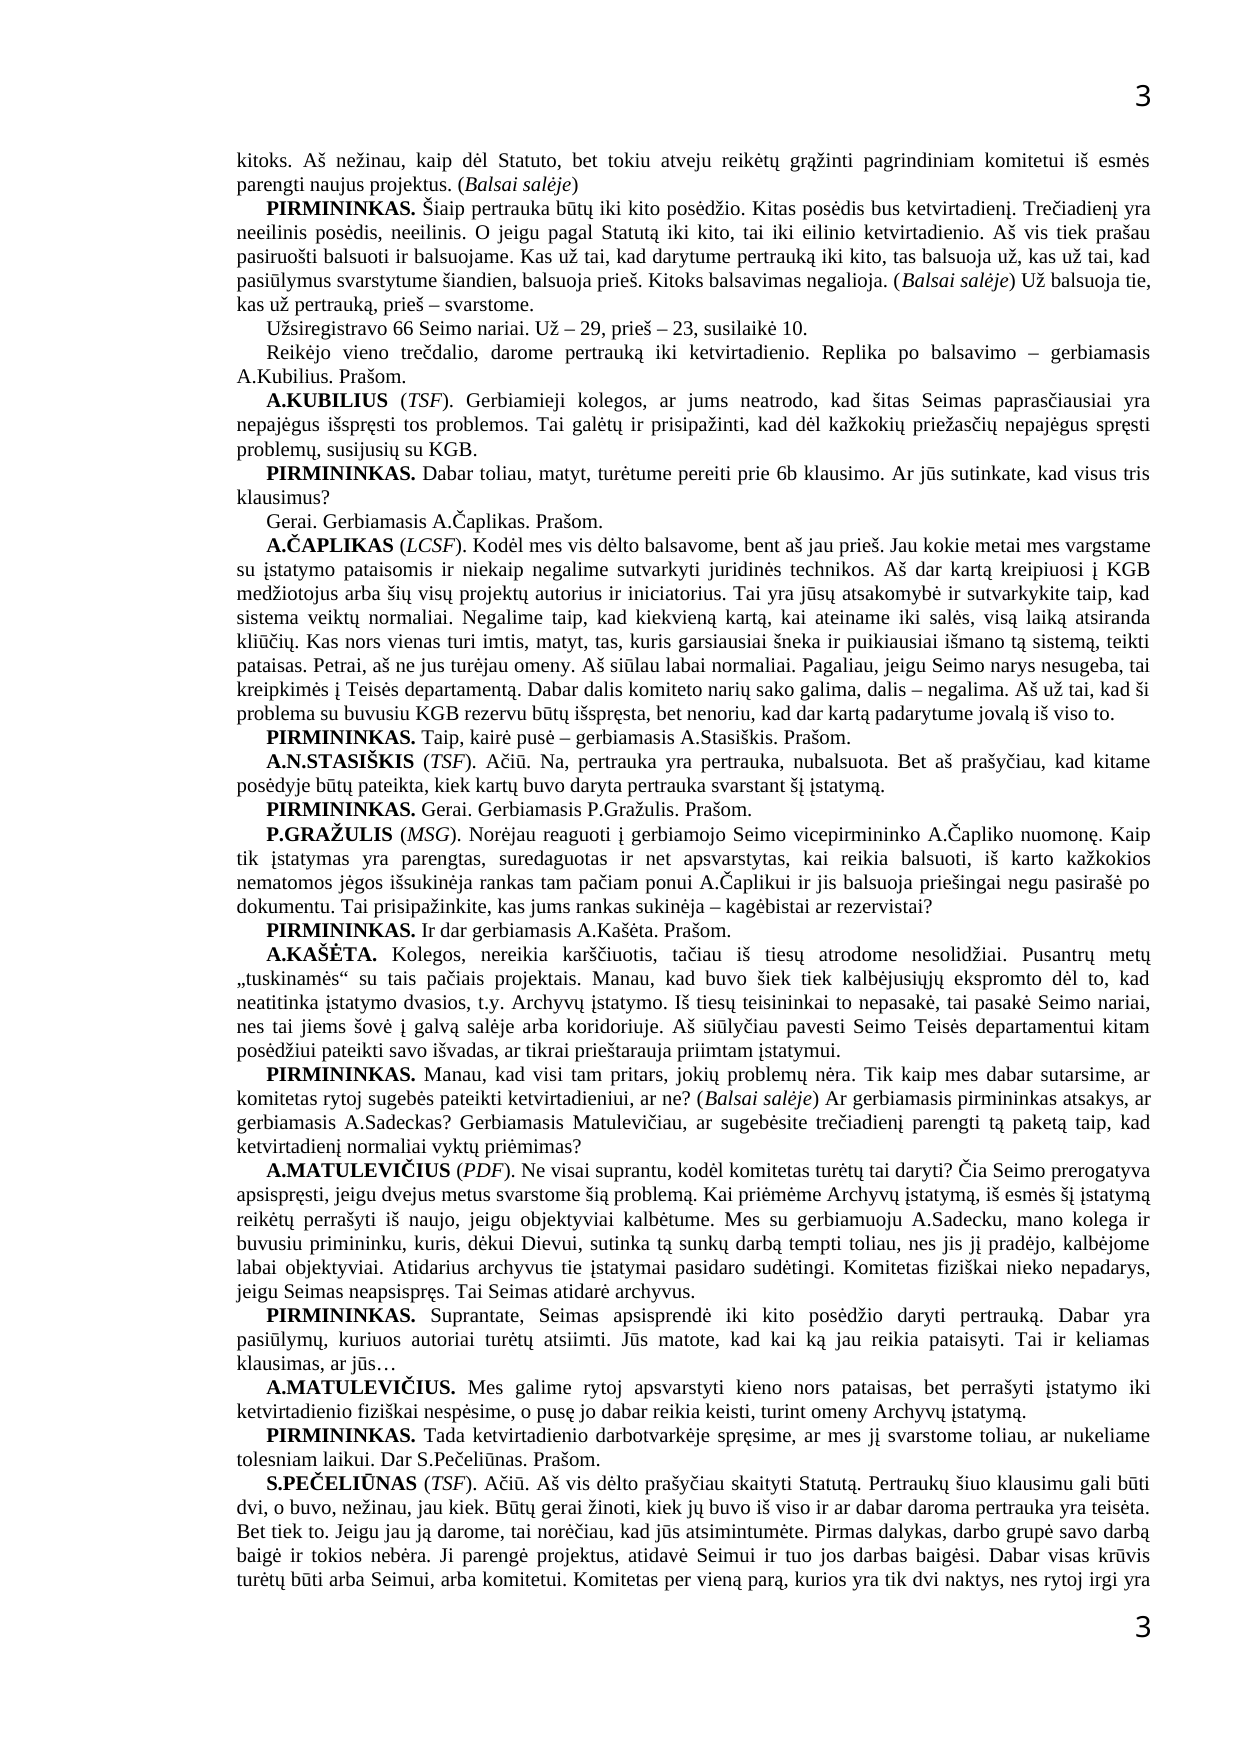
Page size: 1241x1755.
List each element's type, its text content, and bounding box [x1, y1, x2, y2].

text Užsiregistravo 66 Seimo nariai. Už – 29, prieš – 23, susilaikė 10. [236, 316, 1152, 340]
text A.ČAPLIKAS (LCSF). Kodėl mes vis dėlto balsavome, bent aš jau prieš. Jau kokie metai mes vargstame su įstatymo pataisomis ir niekaip negalime sutvarkyti juridinės technikos. Aš dar kartą kreipiuosi į KGB medžiotojus arba šių visų projektų autorius ir iniciatorius. Tai yra jūsų atsakomybė ir sutvarkykite taip, kad sistema veiktų normaliai. Negalime taip, kad kiekvieną kartą, kai ateiname iki salės, visą laiką atsiranda kliūčių. Kas nors vienas turi imtis, matyt, tas, kuris garsiausiai šneka ir puikiausiai išmano tą sistemą, teikti pataisas. Petrai, aš ne jus turėjau omeny. Aš siūlau labai normaliai. Pagaliau, jeigu Seimo narys nesugeba, tai kreipkimės į Teisės departamentą. Dabar dalis komiteto narių sako galima, dalis – negalima. Aš už tai, kad ši problema su buvusiu KGB rezervu būtų išspręsta, bet nenoriu, kad dar kartą padarytume jovalą iš viso to. [236, 533, 1152, 725]
text A.KAŠĖTA. Kolegos, nereikia karščiuotis, tačiau iš tiesų atrodome nesolidžiai. Pusantrų metų „tuskinamės“ su tais pačiais projektais. Manau, kad buvo šiek tiek kalbėjusiųjų ekspromto dėl to, kad neatitinka įstatymo dvasios, t.y. Archyvų įstatymo. Iš tiesų teisininkai to nepasakė, tai pasakė Seimo nariai, nes tai jiems šovė į galvą salėje arba koridoriuje. Aš siūlyčiau pavesti Seimo Teisės departamentui kitam posėdžiui pateikti savo išvadas, ar tikrai prieštarauja priimtam įstatymui. [236, 942, 1152, 1062]
text Gerai. Gerbiamasis A.Čaplikas. Prašom. [236, 509, 1152, 533]
text PIRMININKAS. Gerai. Gerbiamasis P.Gražulis. Prašom. [236, 797, 1152, 821]
text PIRMININKAS. Taip, kairė pusė – gerbiamasis A.Stasiškis. Prašom. [236, 725, 1152, 749]
text PIRMININKAS. Dabar toliau, matyt, turėtume pereiti prie 6b klausimo. Ar jūs sutinkate, kad visus tris klausimus? [236, 461, 1152, 509]
text A.MATULEVIČIUS (PDF). Ne visai suprantu, kodėl komitetas turėtų tai daryti? Čia Seimo prerogatyva apsispręsti, jeigu dvejus metus svarstome šią problemą. Kai priėmėme Archyvų įstatymą, iš esmės šį įstatymą reikėtų perrašyti iš naujo, jeigu objektyviai kalbėtume. Mes su gerbiamuoju A.Sadecku, mano kolega ir buvusiu primininku, kuris, dėkui Dievui, sutinka tą sunkų darbą tempti toliau, nes jis jį pradėjo, kalbėjome labai objektyviai. Atidarius archyvus tie įstatymai pasidaro sudėtingi. Komitetas fiziškai nieko nepadarys, jeigu Seimas neapsispręs. Tai Seimas atidarė archyvus. [236, 1158, 1152, 1303]
text Reikėjo vieno trečdalio, darome pertrauką iki ketvirtadienio. Replika po balsavimo – gerbiamasis A.Kubilius. Prašom. [236, 340, 1152, 388]
text A.KUBILIUS (TSF). Gerbiamieji kolegos, ar jums neatrodo, kad šitas Seimas paprasčiausiai yra nepajėgus išspręsti tos problemos. Tai galėtų ir prisipažinti, kad dėl kažkokių priežasčių nepajėgus spręsti problemų, susijusių su KGB. [236, 388, 1152, 461]
text PIRMININKAS. Šiaip pertrauka būtų iki kito posėdžio. Kitas posėdis bus ketvirtadienį. Trečiadienį yra neeilinis posėdis, neeilinis. O jeigu pagal Statutą iki kito, tai iki eilinio ketvirtadienio. Aš vis tiek prašau pasiruošti balsuoti ir balsuojame. Kas už tai, kad darytume pertrauką iki kito, tas balsuoja už, kas už tai, kad pasiūlymus svarstytume šiandien, balsuoja prieš. Kitoks balsavimas negalioja. (Balsai salėje) Už balsuoja tie, kas už pertrauką, prieš – svarstome. [236, 196, 1152, 316]
text kitoks. Aš nežinau, kaip dėl Statuto, bet tokiu atveju reikėtų grąžinti pagrindiniam komitetui iš esmės parengti naujus projektus. (Balsai salėje) [236, 148, 1152, 196]
text PIRMININKAS. Suprantate, Seimas apsisprendė iki kito posėdžio daryti pertrauką. Dabar yra pasiūlymų, kuriuos autoriai turėtų atsiimti. Jūs matote, kad kai ką jau reikia pataisyti. Tai ir keliamas klausimas, ar jūs… [236, 1303, 1152, 1375]
text P.GRAŽULIS (MSG). Norėjau reaguoti į gerbiamojo Seimo vicepirmininko A.Čapliko nuomonę. Kaip tik įstatymas yra parengtas, suredaguotas ir net apsvarstytas, kai reikia balsuoti, iš karto kažkokios nematomos jėgos išsukinėja rankas tam pačiam ponui A.Čaplikui ir jis balsuoja priešingai negu pasirašė po dokumentu. Tai prisipažinkite, kas jums rankas sukinėja – kagėbistai ar rezervistai? [236, 821, 1152, 918]
text PIRMININKAS. Tada ketvirtadienio darbotvarkėje spręsime, ar mes jį svarstome toliau, ar nukeliame tolesniam laikui. Dar S.Pečeliūnas. Prašom. [236, 1423, 1152, 1471]
text S.PEČELIŪNAS (TSF). Ačiū. Aš vis dėlto prašyčiau skaityti Statutą. Pertraukų šiuo klausimu gali būti dvi, o buvo, nežinau, jau kiek. Būtų gerai žinoti, kiek jų buvo iš viso ir ar dabar daroma pertrauka yra teisėta. Bet tiek to. Jeigu jau ją darome, tai norėčiau, kad jūs atsimintumėte. Pirmas dalykas, darbo grupė savo darbą baigė ir tokios nebėra. Ji parengė projektus, atidavė Seimui ir tuo jos darbas baigėsi. Dabar visas krūvis turėtų būti arba Seimui, arba komitetui. Komitetas per vieną parą, kurios yra tik dvi naktys, nes rytoj irgi yra [236, 1471, 1152, 1591]
text A.N.STASIŠKIS (TSF). Ačiū. Na, pertrauka yra pertrauka, nubalsuota. Bet aš prašyčiau, kad kitame posėdyje būtų pateikta, kiek kartų buvo daryta pertrauka svarstant šį įstatymą. [236, 749, 1152, 797]
text A.MATULEVIČIUS. Mes galime rytoj apsvarstyti kieno nors pataisas, bet perrašyti įstatymo iki ketvirtadienio fiziškai nespėsime, o pusę jo dabar reikia keisti, turint omeny Archyvų įstatymą. [236, 1375, 1152, 1423]
text PIRMININKAS. Manau, kad visi tam pritars, jokių problemų nėra. Tik kaip mes dabar sutarsime, ar komitetas rytoj sugebės pateikti ketvirtadieniui, ar ne? (Balsai salėje) Ar gerbiamasis pirmininkas atsakys, ar gerbiamasis A.Sadeckas? Gerbiamasis Matulevičiau, ar sugebėsite trečiadienį parengti tą paketą taip, kad ketvirtadienį normaliai vyktų priėmimas? [236, 1062, 1152, 1158]
text PIRMININKAS. Ir dar gerbiamasis A.Kašėta. Prašom. [236, 918, 1152, 942]
